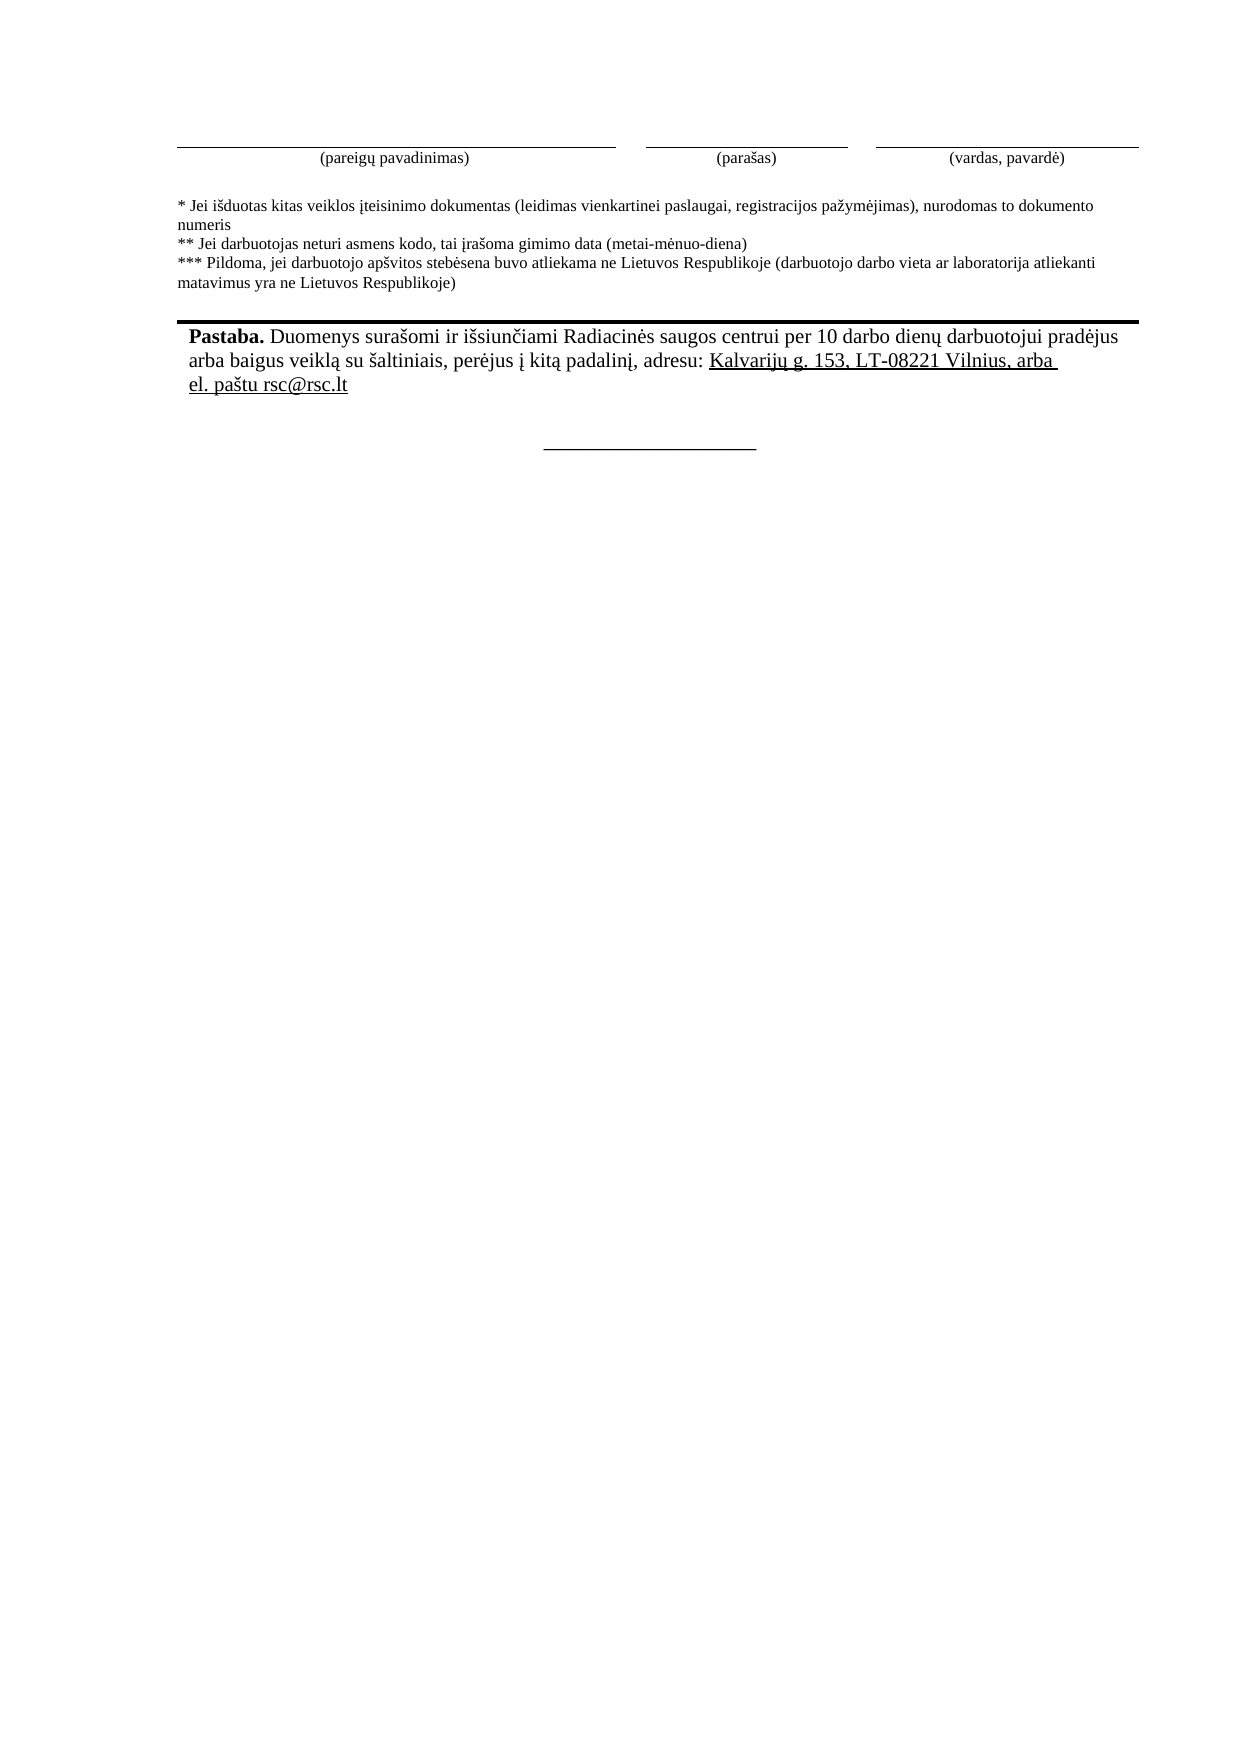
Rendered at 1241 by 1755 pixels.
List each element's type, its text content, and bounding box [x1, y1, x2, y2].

table_header [848, 118, 876, 147]
text *** Pildoma, jei darbuotojo apšvitos stebėsena buvo atliekama ne Lietuvos Respublikoje (darbuotojo darbo vieta ar laboratorija atliekanti matavimus yra ne Lietuvos Respublikoje) [177, 253, 1122, 292]
table_header [177, 118, 616, 147]
table_header [646, 118, 847, 147]
table_header [876, 118, 1138, 147]
text * Jei išduotas kitas veiklos įteisinimo dokumentas (leidimas vienkartinei paslaugai, registracijos pažymėjimas), nurodomas to dokumento numeris [177, 196, 1122, 234]
text _________________ [177, 424, 1122, 453]
table_cell [616, 147, 646, 167]
table_cell (pareigų pavadinimas) [177, 148, 616, 167]
table_header Pastaba. Duomenys surašomi ir išsiunčiami Radiacinės saugos centrui per 10 darbo dienų darbuotojui pradėjus arba baigus veiklą su šaltiniais, perėjus į kitą padalinį, adresu: Kalvarijų g. 153, LT-08221 Vilnius, arba el. paštu rsc@rsc.lt [177, 324, 1138, 396]
table_cell (vardas, pavardė) [876, 148, 1138, 167]
table_cell (parašas) [646, 148, 847, 167]
table_header [616, 118, 646, 147]
table_cell [848, 147, 876, 167]
text ** Jei darbuotojas neturi asmens kodo, tai įrašoma gimimo data (metai-mėnuo-diena) [177, 234, 1122, 253]
